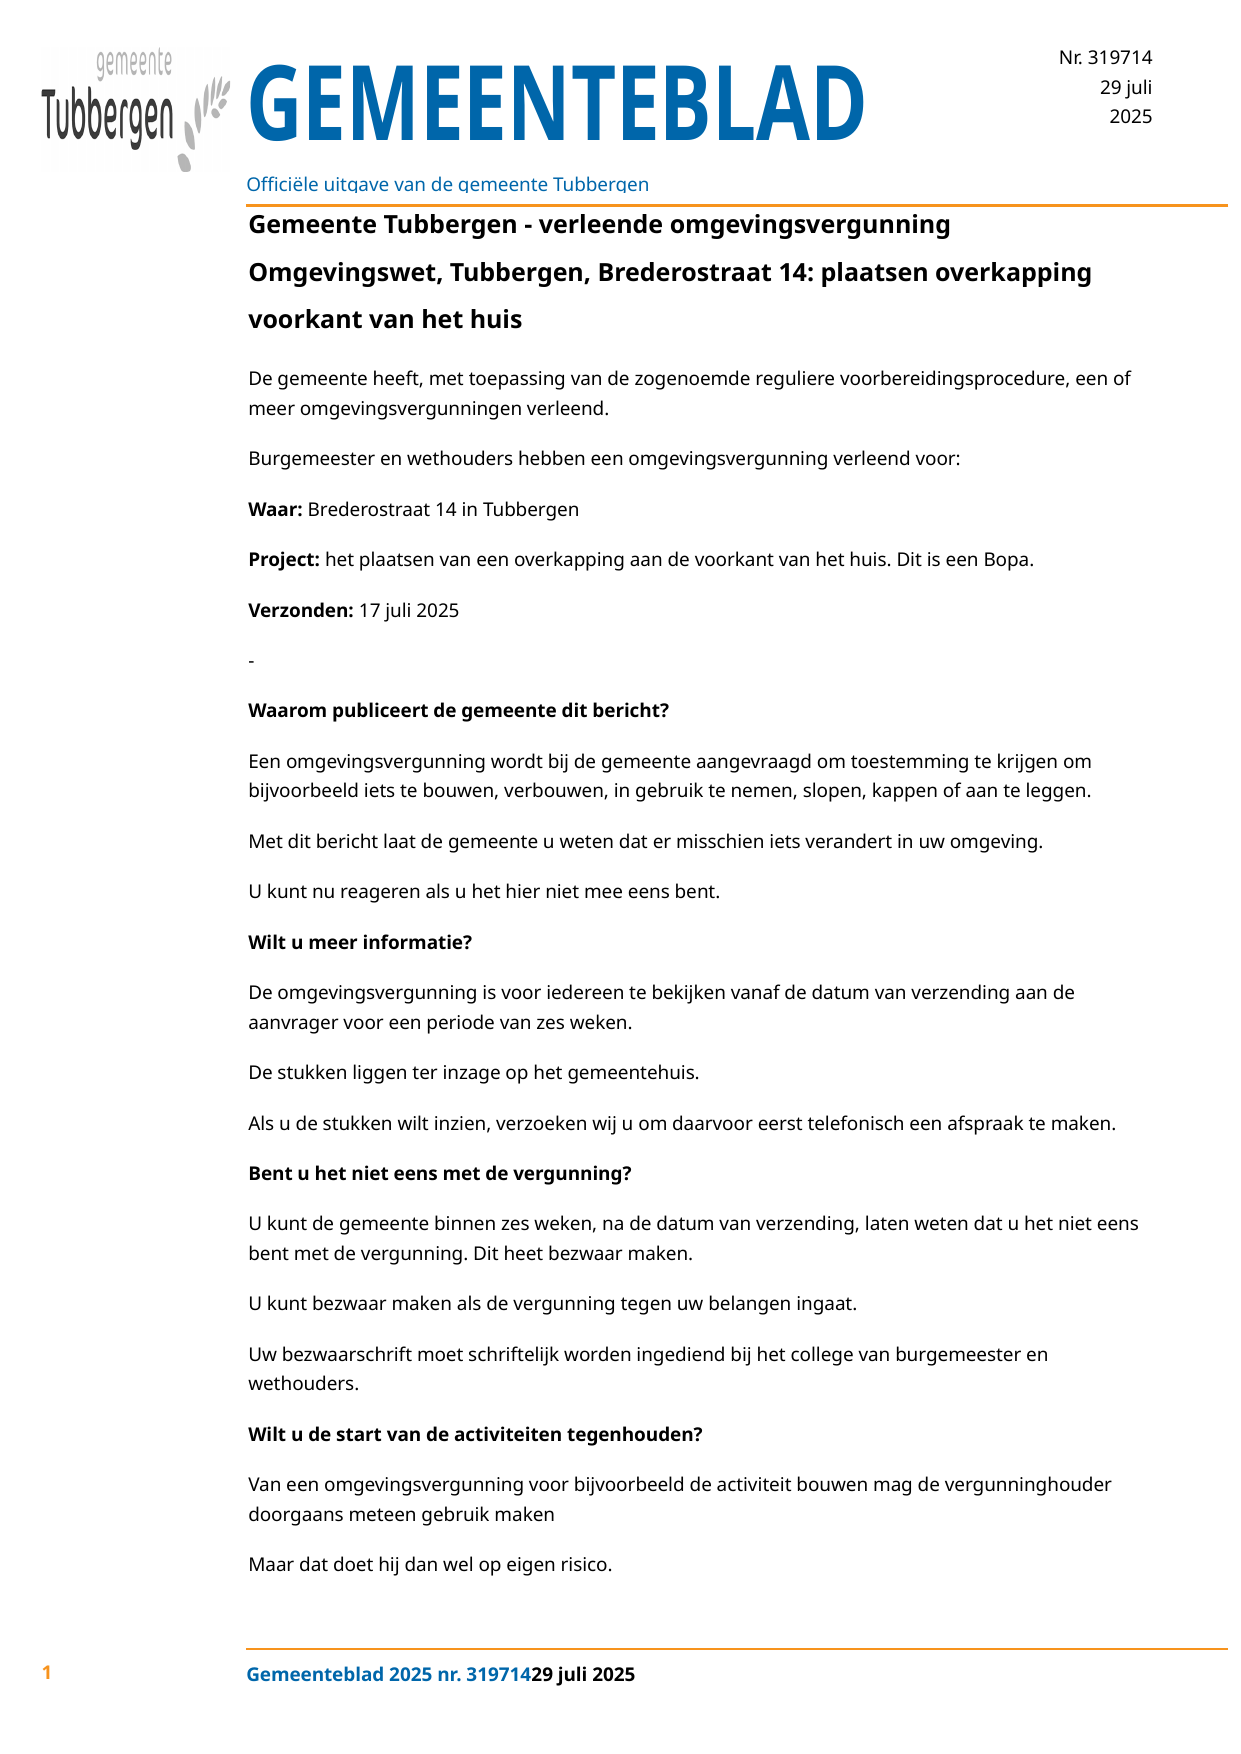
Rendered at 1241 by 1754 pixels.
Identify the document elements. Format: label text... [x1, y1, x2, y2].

text Wilt u meer informatie? [248, 929, 1152, 954]
text De stukken liggen ter inzage op het gemeentehuis. [248, 1059, 1152, 1085]
text Als u de stukken wilt inzien, verzoeken wij u om daarvoor eerst telefonisch een afspraak te maken. [248, 1110, 1152, 1135]
text Met dit bericht laat de gemeente u weten dat er misschien iets verandert in uw omgeving. [248, 828, 1152, 854]
text Bent u het niet eens met de vergunning? [248, 1160, 1152, 1186]
text De omgevingsvergunning is voor iedereen te bekijken vanaf de datum van verzending aan de aanvrager voor een periode van zes weken. [248, 979, 1152, 1034]
text U kunt nu reageren als u het hier niet mee eens bent. [248, 878, 1152, 904]
text - [248, 647, 1152, 673]
text De gemeente heeft, met toepassing van de zogenoemde reguliere voorbereidingsprocedure, een of meer omgevingsvergunningen verleend. [248, 366, 1152, 421]
text Maar dat doet hij dan wel op eigen risico. [248, 1551, 1152, 1577]
text U kunt bezwaar maken als de vergunning tegen uw belangen ingaat. [248, 1291, 1152, 1316]
text Project: het plaatsen van een overkapping aan de voorkant van het huis. Dit is een Bopa. [248, 546, 1152, 572]
text Gemeente Tubbergen - verleende omgevingsvergunning Omgevingswet, Tubbergen, Brederostraat 14: plaatsen overkapping voorkant van het huis [248, 207, 1152, 336]
text Burgemeester en wethouders hebben een omgevingsvergunning verleend voor: [248, 446, 1152, 471]
text U kunt de gemeente binnen zes weken, na de datum van verzending, laten weten dat u het niet eens bent met de vergunning. Dit heet bezwaar maken. [248, 1211, 1152, 1266]
text Uw bezwaarschrift moet schriftelijk worden ingediend bij het college van burgemeester en wethouders. [248, 1341, 1152, 1396]
text Waar: Brederostraat 14 in Tubbergen [248, 496, 1152, 522]
text Verzonden: 17 juli 2025 [248, 597, 1152, 622]
picture [41, 47, 231, 172]
text Een omgevingsvergunning wordt bij de gemeente aangevraagd om toestemming te krijgen om bijvoorbeeld iets te bouwen, verbouwen, in gebruik te nemen, slopen, kappen of aan te leggen. [248, 748, 1152, 803]
text Waarom publiceert de gemeente dit bericht? [248, 698, 1152, 723]
text Van een omgevingsvergunning voor bijvoorbeeld de activiteit bouwen mag de vergunninghouder doorgaans meteen gebruik maken [248, 1471, 1152, 1527]
text Wilt u de start van de activiteiten tegenhouden? [248, 1421, 1152, 1447]
